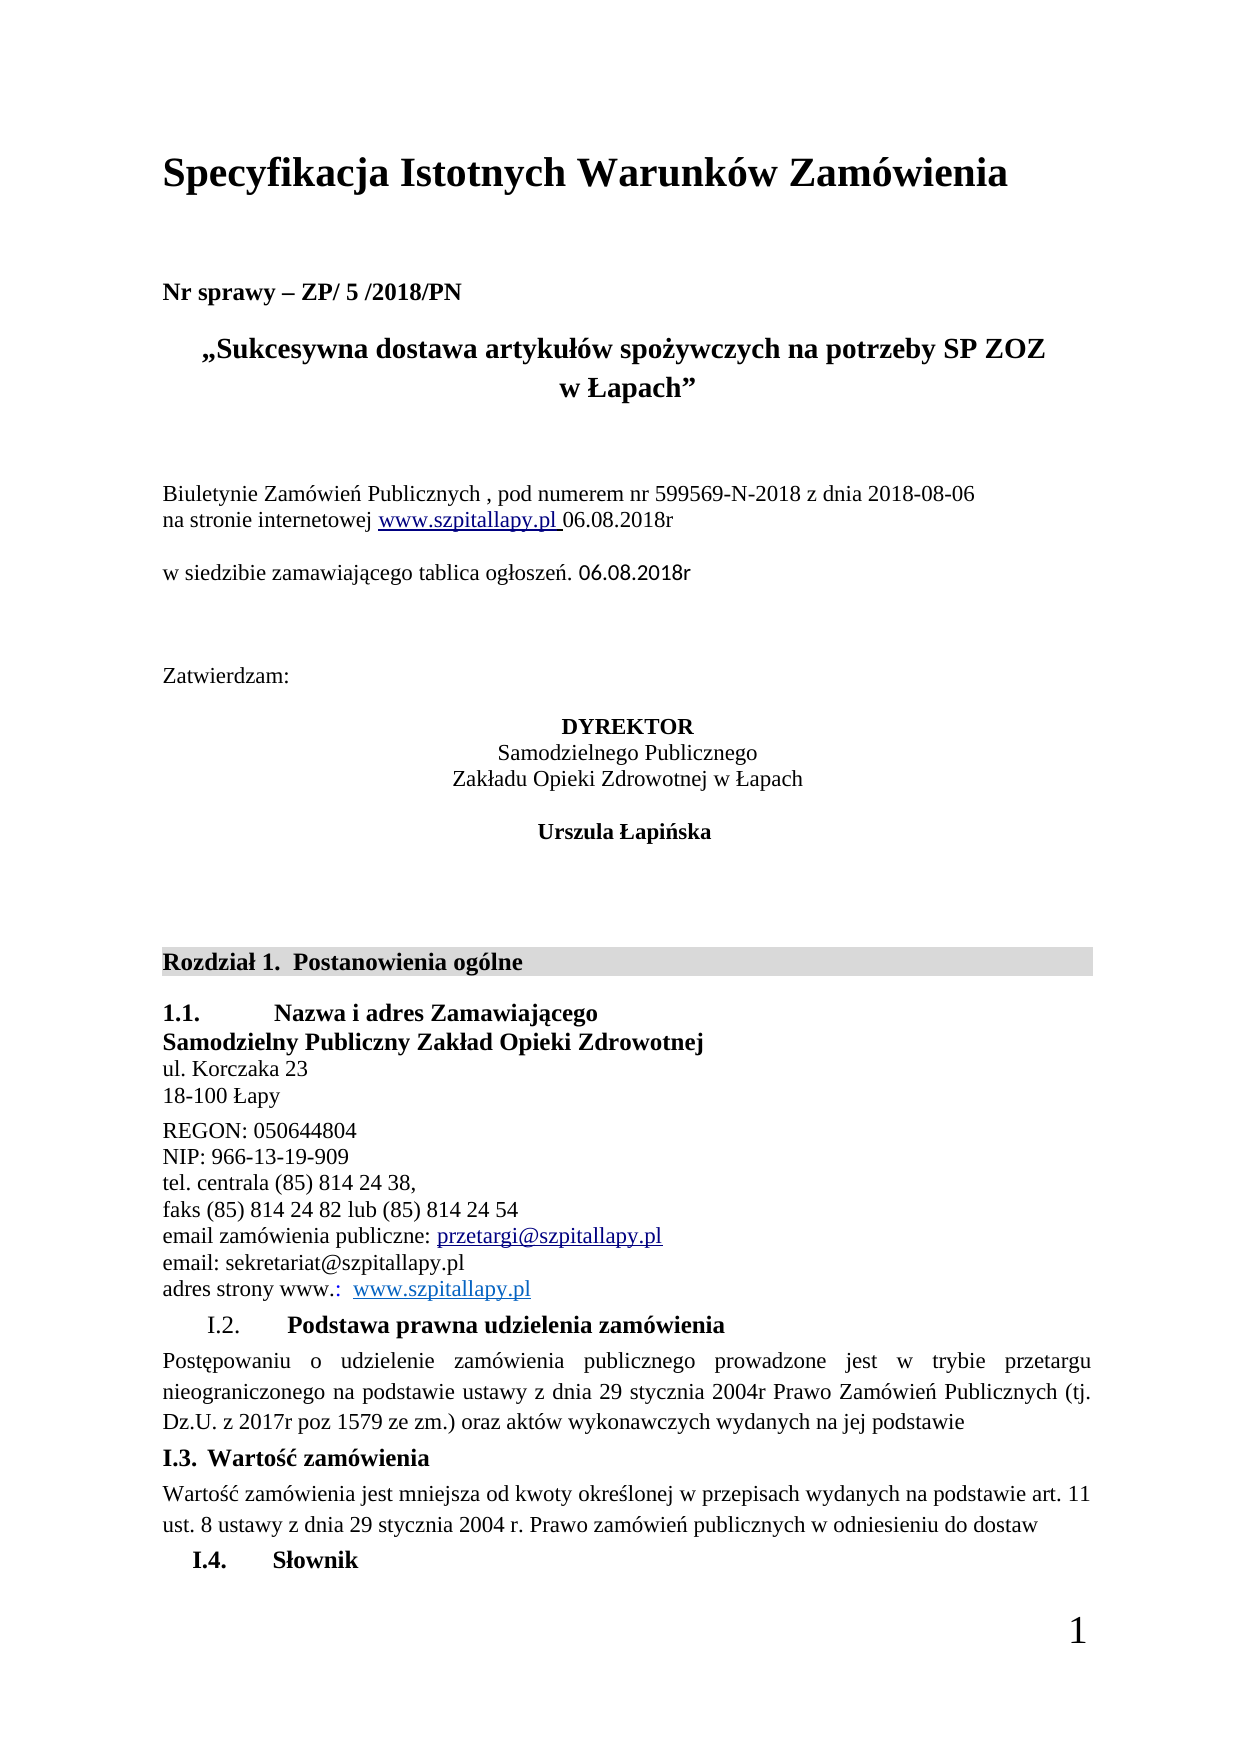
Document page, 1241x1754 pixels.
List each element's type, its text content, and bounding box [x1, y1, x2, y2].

text Urszula Łapińska [458, 818, 1093, 844]
text Specyfikacja Istotnych Warunków Zamówienia [162, 148, 1093, 196]
text NIP: 966-13-19-909 [162, 1143, 1093, 1169]
text w siedzibie zamawiającego tablica ogłoszeń. 06.08.2018r [162, 558, 1093, 586]
text Samodzielny Publiczny Zakład Opieki Zdrowotnej [162, 1027, 1093, 1056]
text email zamówienia publiczne: przetargi@szpitallapy.pl [162, 1222, 1093, 1248]
text tel. centrala (85) 814 24 38, [162, 1169, 1093, 1196]
text Samodzielnego Publicznego [162, 739, 1093, 765]
list Wartość zamówienia [162, 1443, 1093, 1472]
list Podstawa prawna udzielenia zamówienia [207, 1310, 1093, 1338]
text email: sekretariat@szpitallapy.pl [162, 1248, 1093, 1275]
text „Sukcesywna dostawa artykułów spożywczych na potrzeby SP ZOZ w Łapach” [162, 331, 1093, 403]
text DYREKTOR [162, 713, 1093, 739]
text Biuletynie Zamówień Publicznych , pod numerem nr 599569-N-2018 z dnia 2018-08-06 [162, 480, 1093, 507]
text Postępowaniu o udzielenie zamówienia publicznego prowadzone jest w trybie przetargu nieograniczonego na podstawie ustawy z dnia 29 stycznia 2004r Prawo Zamówień Publicznych (tj. Dz.U. z 2017r poz 1579 ze zm.) oraz aktów wykonawczych wydanych na jej podstawie [162, 1347, 1093, 1434]
text na stronie internetowej www.szpitallapy.pl 06.08.2018r [162, 507, 1093, 533]
text 18-100 Łapy [162, 1082, 1093, 1108]
text REGON: 050644804 [162, 1117, 1093, 1143]
text Zatwierdzam: [162, 662, 1093, 688]
list Słownik [192, 1546, 1093, 1574]
text Rozdział 1. Postanowienia ogólne [162, 947, 1093, 976]
text Zakładu Opieki Zdrowotnej w Łapach [162, 765, 1093, 792]
text adres strony www.: www.szpitallapy.pl [162, 1275, 1093, 1301]
list Nazwa i adres Zamawiającego [162, 997, 1093, 1027]
text faks (85) 814 24 82 lub (85) 814 24 54 [162, 1196, 1093, 1222]
text Wartość zamówienia jest mniejsza od kwoty określonej w przepisach wydanych na podstawie art. 11 ust. 8 ustawy z dnia 29 stycznia 2004 r. Prawo zamówień publicznych w odniesieniu do dostaw [162, 1481, 1093, 1537]
text ul. Korczaka 23 [162, 1056, 1093, 1082]
text Nr sprawy – ZP/ 5 /2018/PN [162, 277, 1093, 306]
